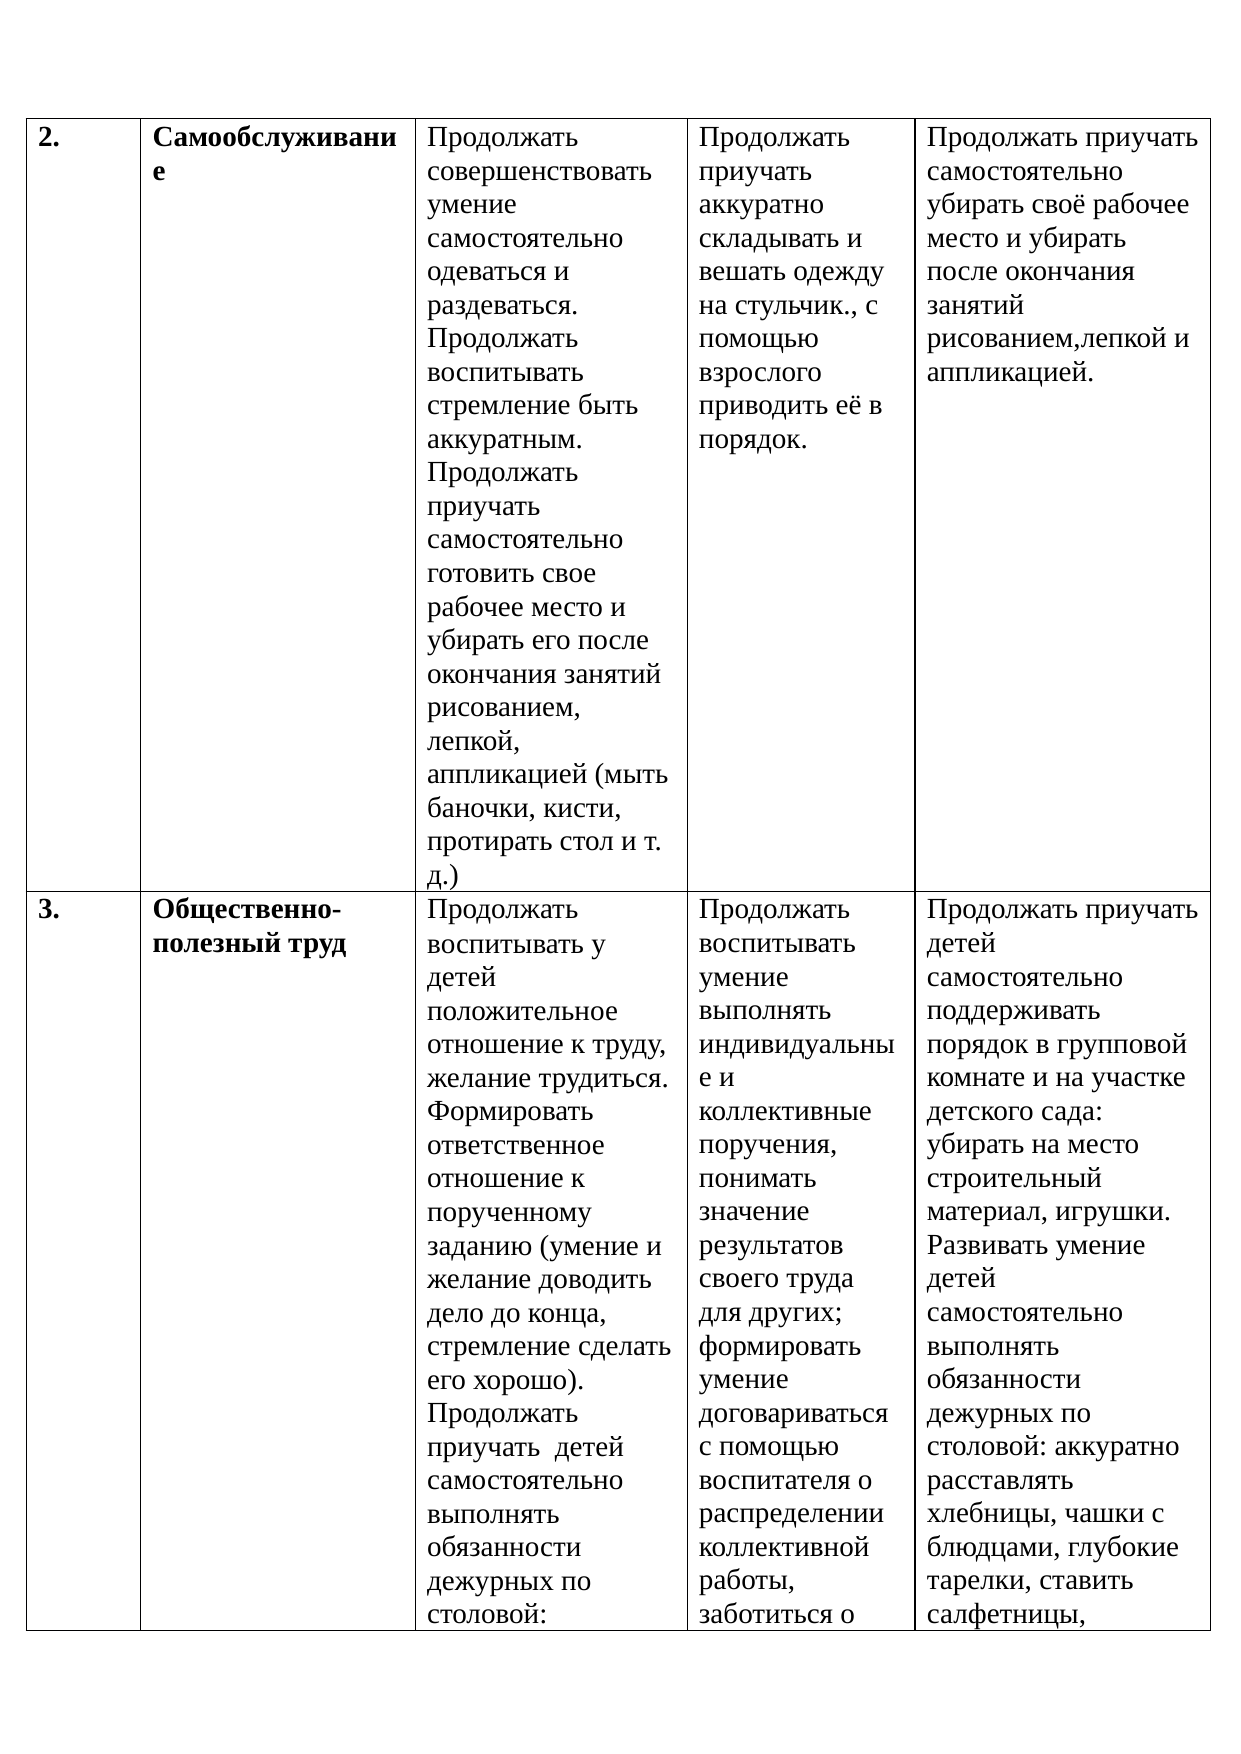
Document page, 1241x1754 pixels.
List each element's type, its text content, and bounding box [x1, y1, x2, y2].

table_cell Продолжать приучать самостоятельно убирать своё рабочее место и убирать после окончания занятий рисованием,лепкой и аппликацией. [916, 119, 1210, 891]
table_cell Продолжать совершенствовать умение самостоятельно одеваться и раздеваться. Продолжать воспитывать стремление быть аккуратным. Продолжать приучать самостоятельно готовить свое рабочее место и убирать его после окончания занятий рисованием, лепкой, аппликацией (мыть баночки, кисти, протирать стол и т. д.) [416, 119, 687, 891]
table_cell Продолжать приучать аккуратно складывать и вешать одежду на стульчик., с помощью взрослого приводить её в порядок. [688, 119, 914, 891]
table_cell Самообслуживание [141, 119, 415, 891]
table_cell Продолжать воспитывать умение выполнять индивидуальные и коллективные поручения, понимать значение результатов своего труда для других; формировать умение договариваться с помощью воспитателя о распределении коллективной работы, заботиться о [688, 892, 914, 1630]
table_cell 3. [27, 892, 140, 1630]
table_cell Общественно-полезный труд [141, 892, 415, 1630]
table_cell Продолжать воспитывать у детей положительное отношение к труду, желание трудиться. Формировать ответственное отношение к порученному заданию (умение и желание доводить дело до конца, стремление сделать его хорошо). Продолжать приучать детей самостоятельно выполнять обязанности дежурных по столовой: [416, 892, 687, 1630]
table_cell 2. [27, 119, 140, 891]
table_cell Продолжать приучать детей самостоятельно поддерживать порядок в групповой комнате и на участке детского сада: убирать на место строительный материал, игрушки. Развивать умение детей самостоятельно выполнять обязанности дежурных по столовой: аккуратно расставлять хлебницы, чашки с блюдцами, глубокие тарелки, ставить салфетницы, [916, 892, 1210, 1630]
